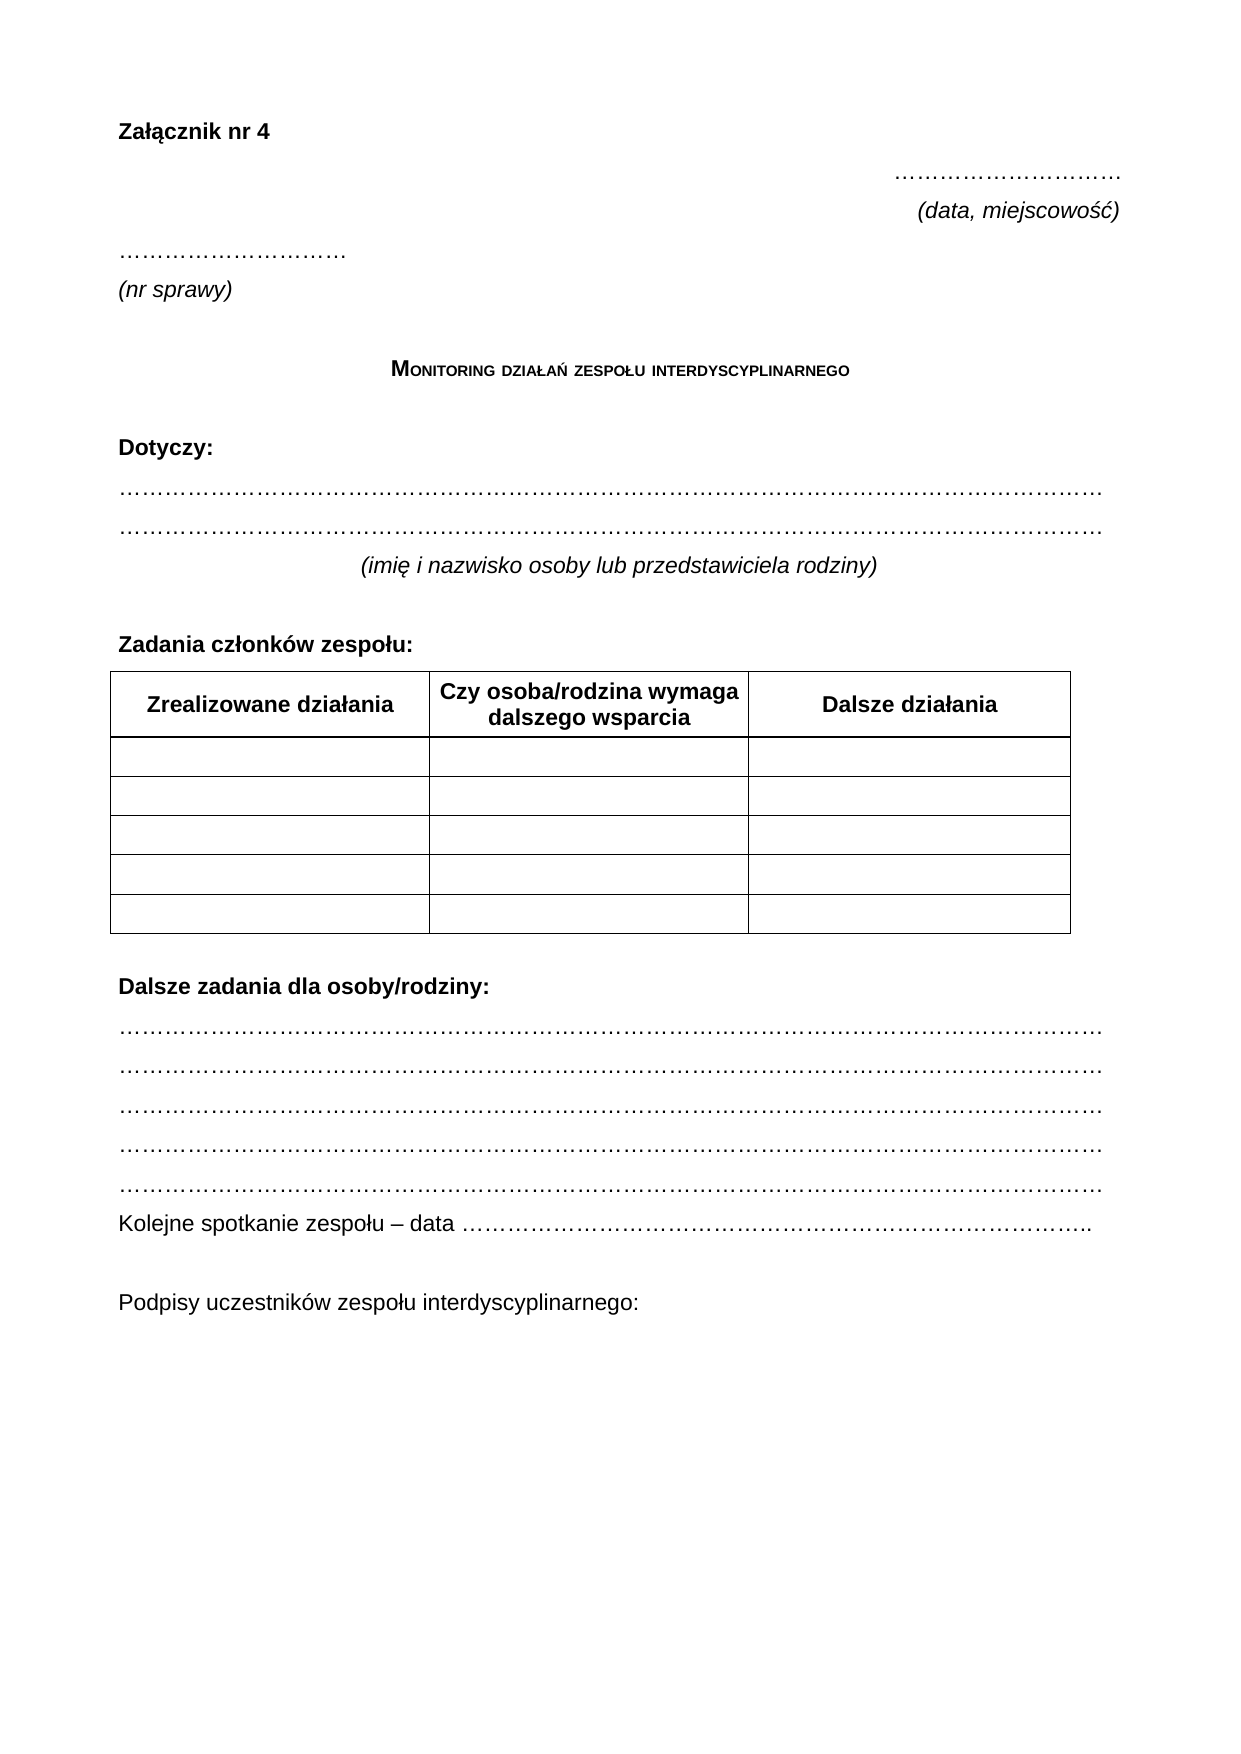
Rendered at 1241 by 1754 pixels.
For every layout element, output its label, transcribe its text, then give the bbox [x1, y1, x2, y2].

table_cell [430, 855, 748, 893]
text (nr sprawy) [118, 276, 1122, 302]
text ………………………… [118, 237, 1122, 263]
table_cell [749, 816, 1070, 854]
text (data, miejscowość) [118, 197, 1122, 223]
table_header Dalsze działania [749, 672, 1070, 736]
text Monitoring działań zespołu interdyscyplinarnego [118, 355, 1122, 381]
table_cell [111, 738, 429, 776]
table_header Zrealizowane działania [111, 672, 429, 736]
table_header Czy osoba/rodzina wymaga dalszego wsparcia [430, 672, 748, 736]
text Zadania członków zespołu: [118, 631, 1122, 658]
text Kolejne spotkanie zespołu – data ……………………………………………………………………….. [118, 1210, 1122, 1237]
table_cell [749, 777, 1070, 815]
table_cell [111, 816, 429, 854]
table_cell [111, 895, 429, 933]
text Podpisy uczestników zespołu interdyscyplinarnego: [118, 1289, 1122, 1316]
text (imię i nazwisko osoby lub przedstawiciela rodziny) [118, 552, 1122, 579]
table_cell [430, 738, 748, 776]
table_cell [111, 777, 429, 815]
text ………………………… [118, 158, 1122, 184]
table_cell [430, 895, 748, 933]
text ………………………………………………………………………………………………………………… [118, 513, 1122, 539]
table_cell [749, 738, 1070, 776]
table_cell [111, 855, 429, 893]
text …………………………………………………………………………………………………………………………………………………………………………………………………………………………………… [118, 1052, 1122, 1118]
table_cell [430, 777, 748, 815]
text …………………………………………………………………………………………………………………………………………………………………………………………………………………………………… [118, 1131, 1122, 1197]
text Dalsze zadania dla osoby/rodziny: [118, 973, 1122, 1000]
text ………………………………………………………………………………………………………………… [118, 1013, 1122, 1039]
text Dotyczy: ………………………………………………………………………………………………………………… [118, 434, 1122, 500]
text Załącznik nr 4 [118, 118, 1122, 144]
table_cell [430, 816, 748, 854]
table_cell [749, 855, 1070, 893]
table_cell [749, 895, 1070, 933]
